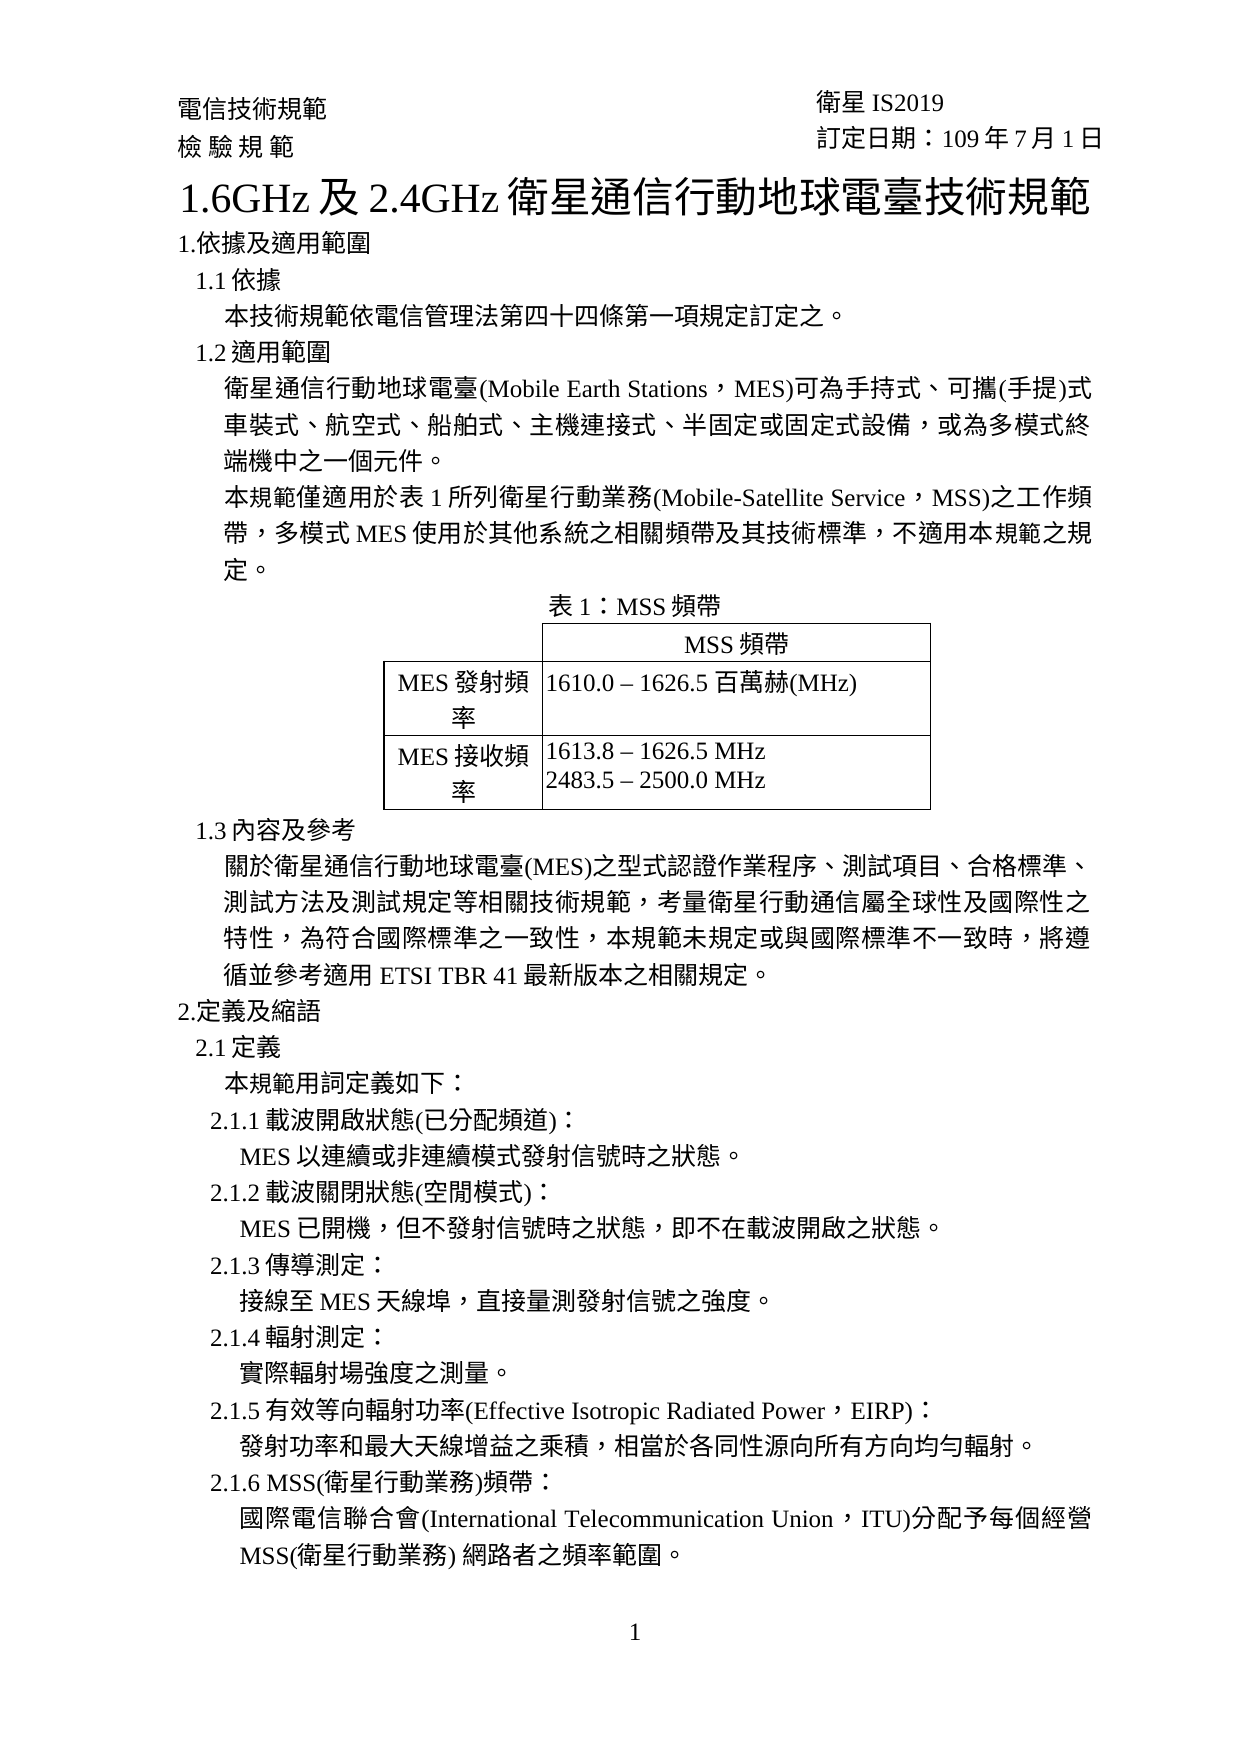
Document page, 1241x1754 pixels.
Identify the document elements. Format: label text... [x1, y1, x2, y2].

text 1.依據及適用範圍 [177, 224, 1092, 260]
subtitle 國際電信聯合會(International Telecommunication Union，ITU)分配予每個經營MSS(衛星行動業務) 網路者之頻率範圍。 [239, 1499, 1092, 1571]
text 2.1定義 [195, 1028, 1092, 1064]
table_cell MES接收頻率 [385, 736, 542, 809]
text 2.1.1載波開啟狀態(已分配頻道)： [210, 1100, 1092, 1136]
text 2.定義及縮語 [177, 991, 1092, 1028]
text 2.1.5有效等向輻射功率(Effective Isotropic Radiated Power，EIRP)： [210, 1390, 1092, 1426]
subtitle MES已開機，但不發射信號時之狀態，即不在載波開啟之狀態。 [239, 1209, 1092, 1245]
subtitle 接線至MES天線埠，直接量測發射信號之強度。 [239, 1281, 1092, 1318]
subtitle MES以連續或非連續模式發射信號時之狀態。 [239, 1136, 1092, 1173]
table_cell 1613.8 – 1626.5 MHz 2483.5 – 2500.0 MHz [543, 736, 930, 809]
text 1.2適用範圍 [195, 333, 1092, 369]
text 2.1.3傳導測定： [210, 1245, 1092, 1281]
subtitle 衛星通信行動地球電臺(Mobile Earth Stations，MES)可為手持式、可攜(手提)式、車裝式、航空式、船舶式、主機連接式、半固定或固定式設備，或為多模式終端機中之一個元件。 [224, 369, 1092, 478]
table_header MSS頻帶 [543, 624, 930, 661]
subtitle 本技術規範依電信管理法第四十四條第一項規定訂定之。 [224, 296, 1092, 333]
text 2.1.6 MSS(衛星行動業務)頻帶： [210, 1463, 1092, 1499]
subtitle 本規範僅適用於表1所列衛星行動業務(Mobile-Satellite Service，MSS)之工作頻帶，多模式MES使用於其他系統之相關頻帶及其技術標準，不適用本規範之規定。 [224, 478, 1092, 586]
text 1.3內容及參考 [195, 810, 1092, 846]
table_header [384, 623, 542, 661]
text 1.1依據 [195, 260, 1092, 296]
subtitle 關於衛星通信行動地球電臺(MES)之型式認證作業程序、測試項目、合格標準、測試方法及測試規定等相關技術規範，考量衛星行動通信屬全球性及國際性之特性，為符合國際標準之一致性，本規範未規定或與國際標準不一致時，將遵循並參考適用 ETSI TBR 41最新版本之相關規定。 [224, 846, 1092, 991]
text 1.6GHz及2.4GHz衛星通信行動地球電臺技術規範 [177, 164, 1092, 224]
table_cell 1610.0 – 1626.5 百萬赫(MHz) [543, 662, 930, 734]
text 2.1.4輻射測定： [210, 1318, 1092, 1354]
subtitle 本規範用詞定義如下： [224, 1064, 1092, 1100]
text 2.1.2載波關閉狀態(空閒模式)： [210, 1173, 1092, 1209]
table_cell MES發射頻率 [385, 662, 542, 734]
text 表1：MSS頻帶 [177, 586, 1092, 623]
subtitle 實際輻射場強度之測量。 [239, 1354, 1092, 1390]
subtitle 發射功率和最大天線增益之乘積，相當於各同性源向所有方向均勻輻射。 [239, 1426, 1092, 1463]
